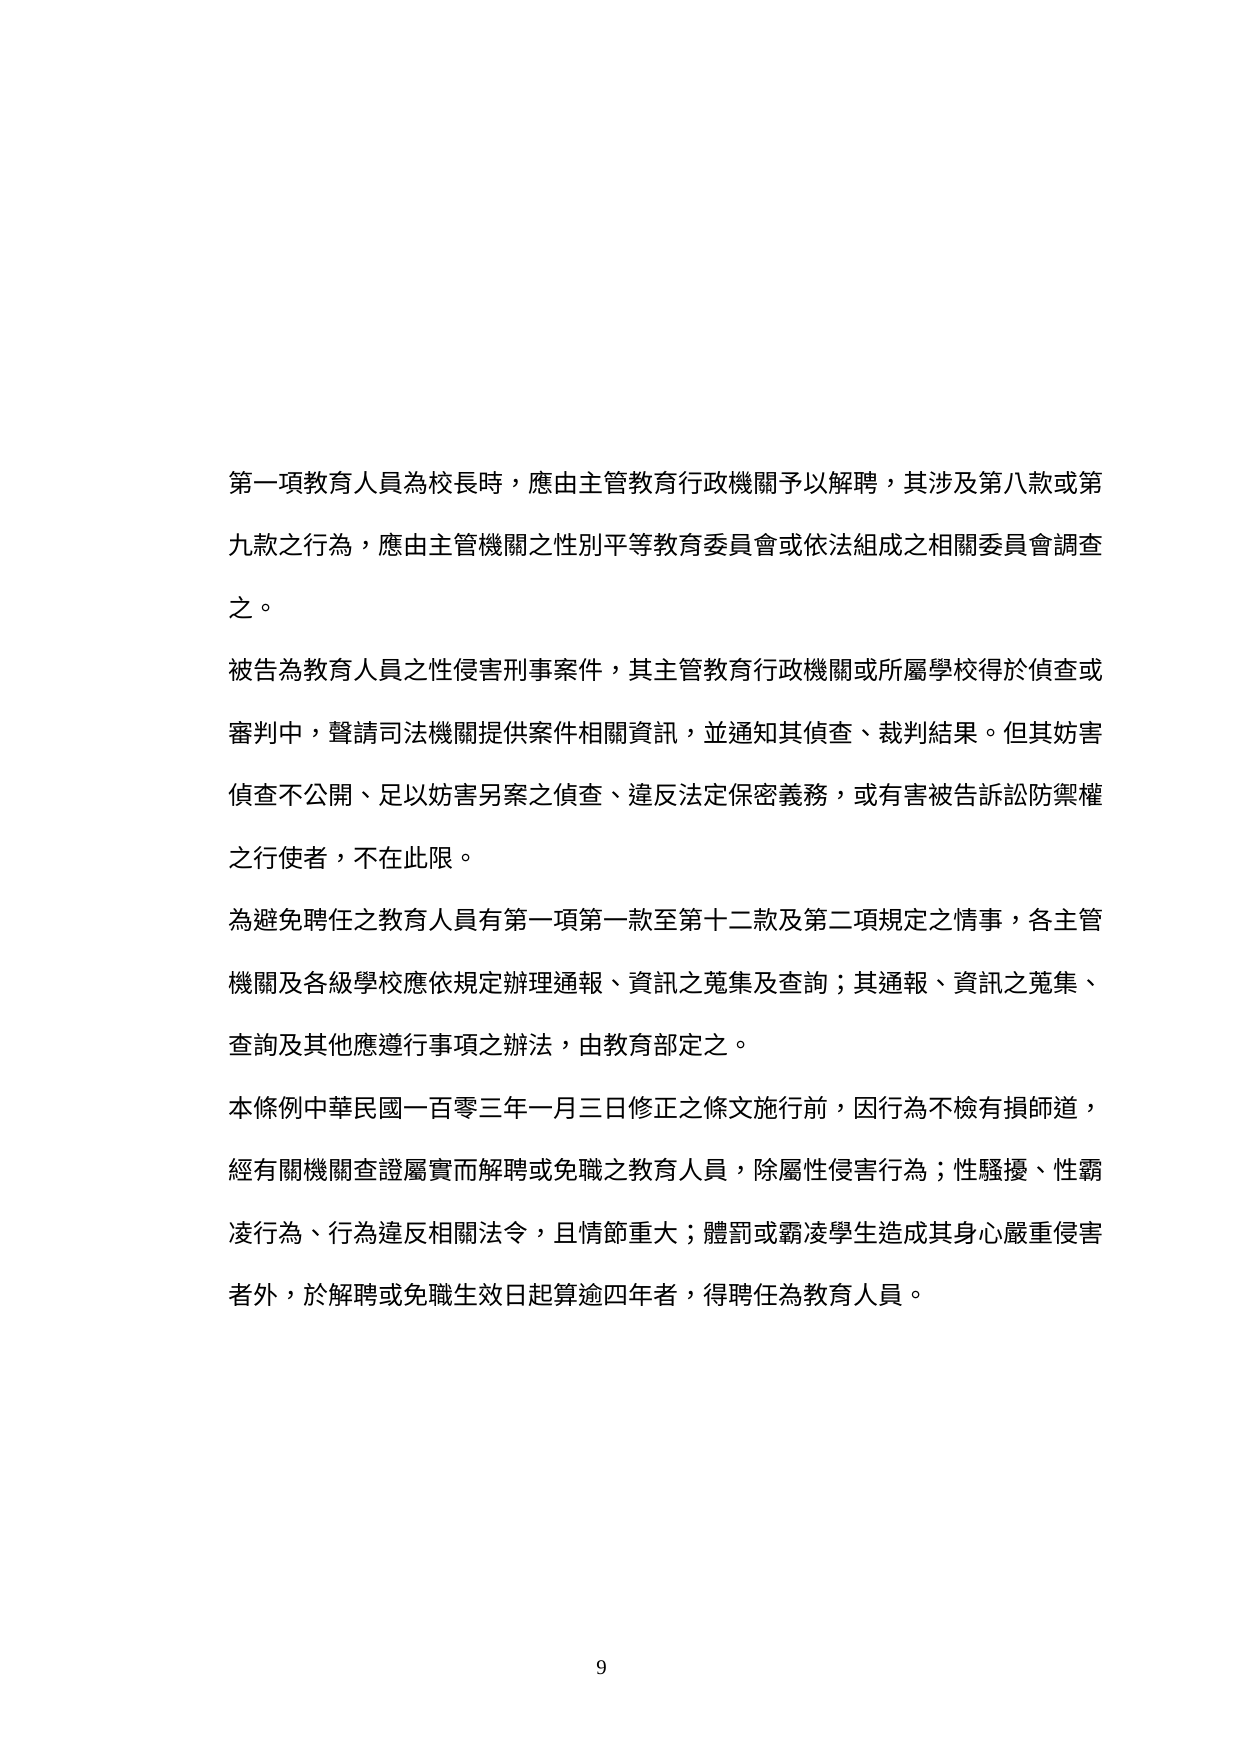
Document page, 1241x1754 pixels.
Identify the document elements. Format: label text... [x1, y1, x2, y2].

text 第一項教育人員為校長時，應由主管教育行政機關予以解聘，其涉及第八款或第九款之行為，應由主管機關之性別平等教育委員會或依法組成之相關委員會調查之。 [229, 439, 1122, 627]
text 為避免聘任之教育人員有第一項第一款至第十二款及第二項規定之情事，各主管機關及各級學校應依規定辦理通報、資訊之蒐集及查詢；其通報、資訊之蒐集、查詢及其他應遵行事項之辦法，由教育部定之。 [229, 877, 1122, 1064]
text 本條例中華民國一百零三年一月三日修正之條文施行前，因行為不檢有損師道，經有關機關查證屬實而解聘或免職之教育人員，除屬性侵害行為；性騷擾、性霸凌行為、行為違反相關法令，且情節重大；體罰或霸凌學生造成其身心嚴重侵害者外，於解聘或免職生效日起算逾四年者，得聘任為教育人員。 [229, 1064, 1122, 1314]
text 被告為教育人員之性侵害刑事案件，其主管教育行政機關或所屬學校得於偵查或審判中，聲請司法機關提供案件相關資訊，並通知其偵查、裁判結果。但其妨害偵查不公開、足以妨害另案之偵查、違反法定保密義務，或有害被告訴訟防禦權之行使者，不在此限。 [229, 627, 1122, 877]
